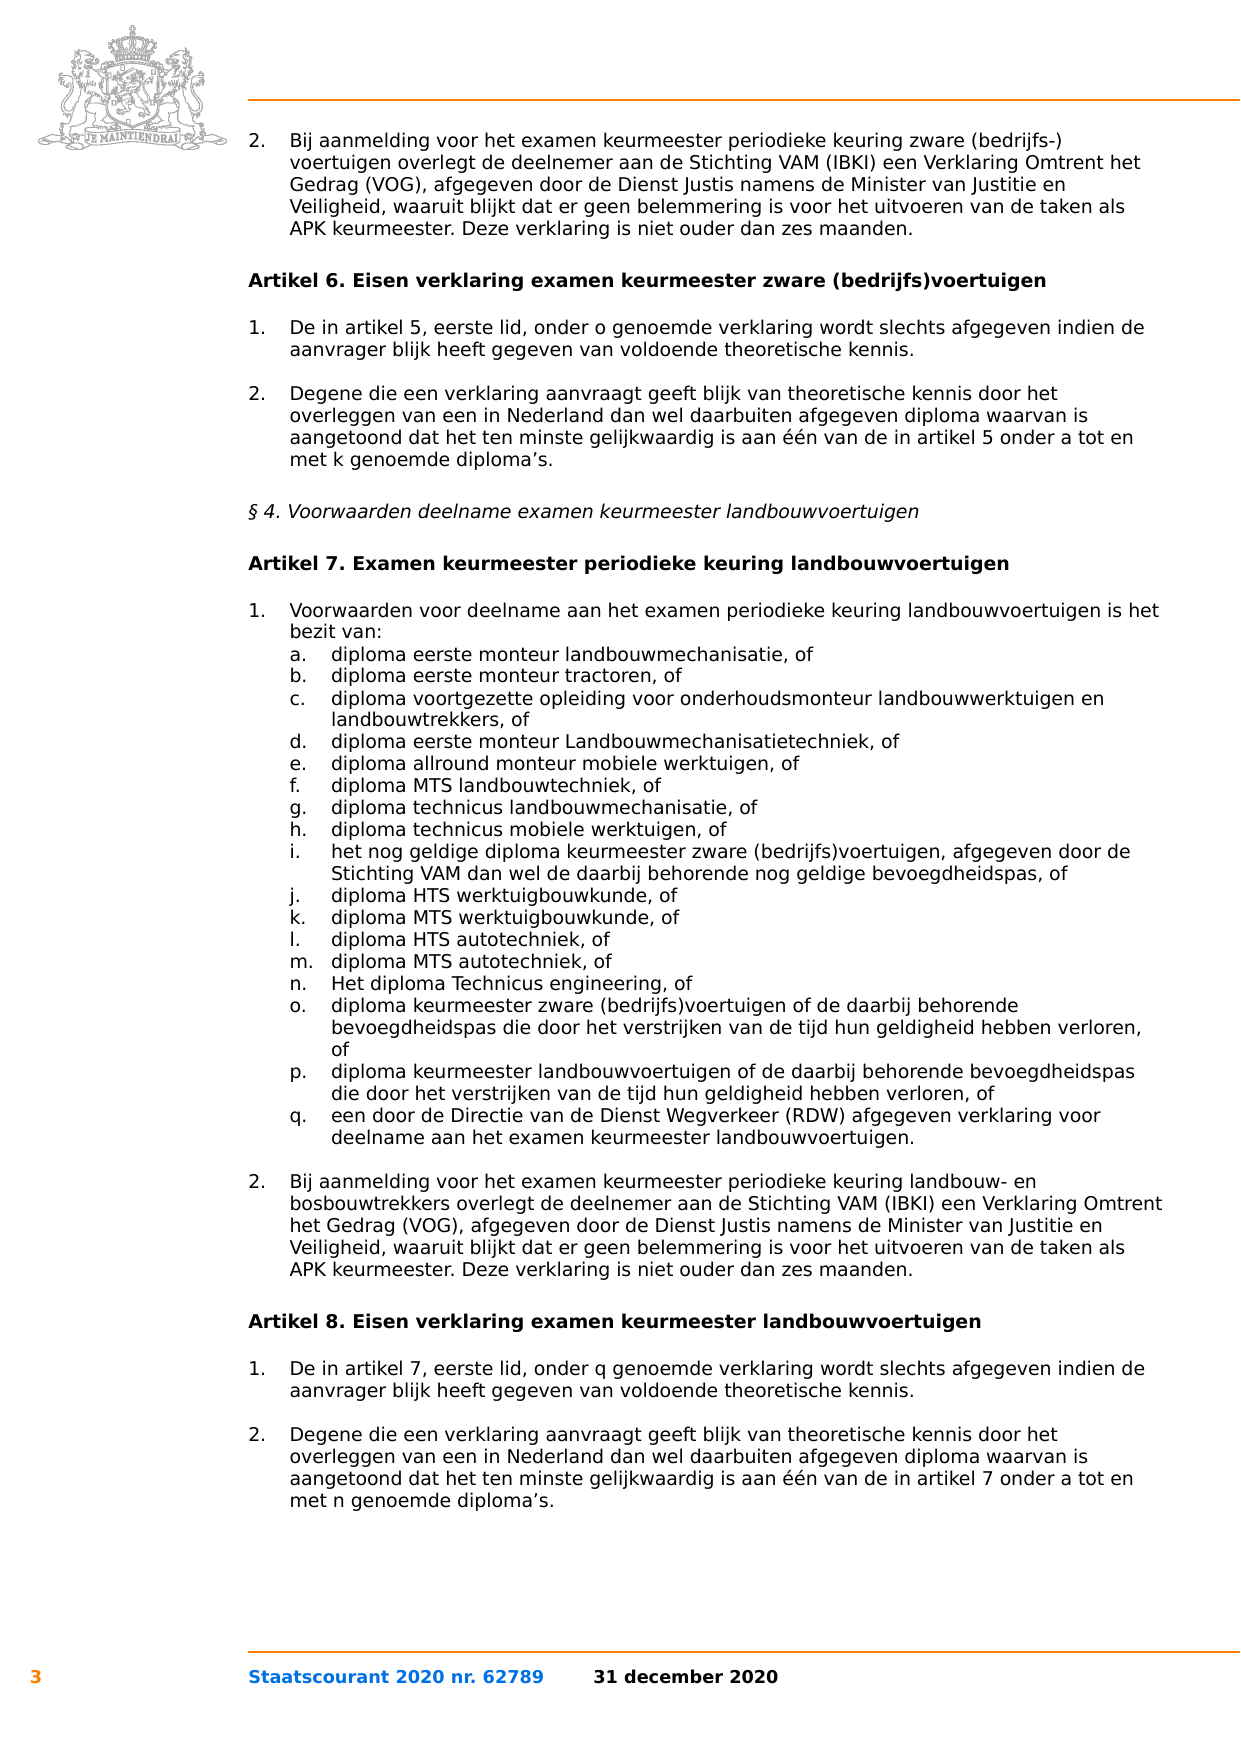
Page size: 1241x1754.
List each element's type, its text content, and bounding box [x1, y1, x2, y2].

text i. het nog geldige diploma keurmeester zware (bedrijfs)voertuigen, afgegeven door de Stichting VAM dan wel de daarbij behorende nog geldige bevoegdheidspas, of [289, 841, 1163, 885]
text n. Het diploma Technicus engineering, of [289, 973, 1163, 995]
text c. diploma voortgezette opleiding voor onderhoudsmonteur landbouwwerktuigen en landbouwtrekkers, of [289, 687, 1163, 731]
text e. diploma allround monteur mobiele werktuigen, of [289, 753, 1163, 775]
text 2. Degene die een verklaring aanvraagt geeft blijk van theoretische kennis door het overleggen van een in Nederland dan wel daarbuiten afgegeven diploma waarvan is aangetoond dat het ten minste gelijkwaardig is aan één van de in artikel 5 onder a tot en met k genoemde diploma’s. [248, 383, 1163, 471]
text l. diploma HTS autotechniek, of [289, 929, 1163, 951]
text 1. Voorwaarden voor deelname aan het examen periodieke keuring landbouwvoertuigen is het bezit van: [248, 599, 1163, 643]
subtitle Artikel 6. Eisen verklaring examen keurmeester zware (bedrijfs)voertuigen [248, 270, 1163, 292]
subtitle § 4. Voorwaarden deelname examen keurmeester landbouwvoertuigen [248, 501, 1163, 522]
text k. diploma MTS werktuigbouwkunde, of [289, 907, 1163, 929]
text 2. Degene die een verklaring aanvraagt geeft blijk van theoretische kennis door het overleggen van een in Nederland dan wel daarbuiten afgegeven diploma waarvan is aangetoond dat het ten minste gelijkwaardig is aan één van de in artikel 7 onder a tot en met n genoemde diploma’s. [248, 1423, 1163, 1511]
text 2. Bij aanmelding voor het examen keurmeester periodieke keuring landbouw- en bosbouwtrekkers overlegt de deelnemer aan de Stichting VAM (IBKI) een Verklaring Omtrent het Gedrag (VOG), afgegeven door de Dienst Justis namens de Minister van Justitie en Veiligheid, waaruit blijkt dat er geen belemmering is voor het uitvoeren van de taken als APK keurmeester. Deze verklaring is niet ouder dan zes maanden. [248, 1171, 1163, 1281]
text 2. Bij aanmelding voor het examen keurmeester periodieke keuring zware (bedrijfs-) voertuigen overlegt de deelnemer aan de Stichting VAM (IBKI) een Verklaring Omtrent het Gedrag (VOG), afgegeven door de Dienst Justis namens de Minister van Justitie en Veiligheid, waaruit blijkt dat er geen belemmering is voor het uitvoeren van de taken als APK keurmeester. Deze verklaring is niet ouder dan zes maanden. [248, 130, 1163, 240]
text j. diploma HTS werktuigbouwkunde, of [289, 885, 1163, 907]
text a. diploma eerste monteur landbouwmechanisatie, of [289, 643, 1163, 665]
text f. diploma MTS landbouwtechniek, of [289, 775, 1163, 797]
text 1. De in artikel 5, eerste lid, onder o genoemde verklaring wordt slechts afgegeven indien de aanvrager blijk heeft gegeven van voldoende theoretische kennis. [248, 317, 1163, 361]
text h. diploma technicus mobiele werktuigen, of [289, 819, 1163, 841]
subtitle Artikel 7. Examen keurmeester periodieke keuring landbouwvoertuigen [248, 552, 1163, 574]
text b. diploma eerste monteur tractoren, of [289, 665, 1163, 687]
picture [38, 25, 227, 150]
text g. diploma technicus landbouwmechanisatie, of [289, 797, 1163, 819]
text m. diploma MTS autotechniek, of [289, 951, 1163, 973]
subtitle Artikel 8. Eisen verklaring examen keurmeester landbouwvoertuigen [248, 1311, 1163, 1333]
text q. een door de Directie van de Dienst Wegverkeer (RDW) afgegeven verklaring voor deelname aan het examen keurmeester landbouwvoertuigen. [289, 1105, 1163, 1149]
text p. diploma keurmeester landbouwvoertuigen of de daarbij behorende bevoegdheidspas die door het verstrijken van de tijd hun geldigheid hebben verloren, of [289, 1061, 1163, 1105]
text o. diploma keurmeester zware (bedrijfs)voertuigen of de daarbij behorende bevoegdheidspas die door het verstrijken van de tijd hun geldigheid hebben verloren, of [289, 995, 1163, 1061]
text 1. De in artikel 7, eerste lid, onder q genoemde verklaring wordt slechts afgegeven indien de aanvrager blijk heeft gegeven van voldoende theoretische kennis. [248, 1358, 1163, 1402]
text d. diploma eerste monteur Landbouwmechanisatietechniek, of [289, 731, 1163, 753]
